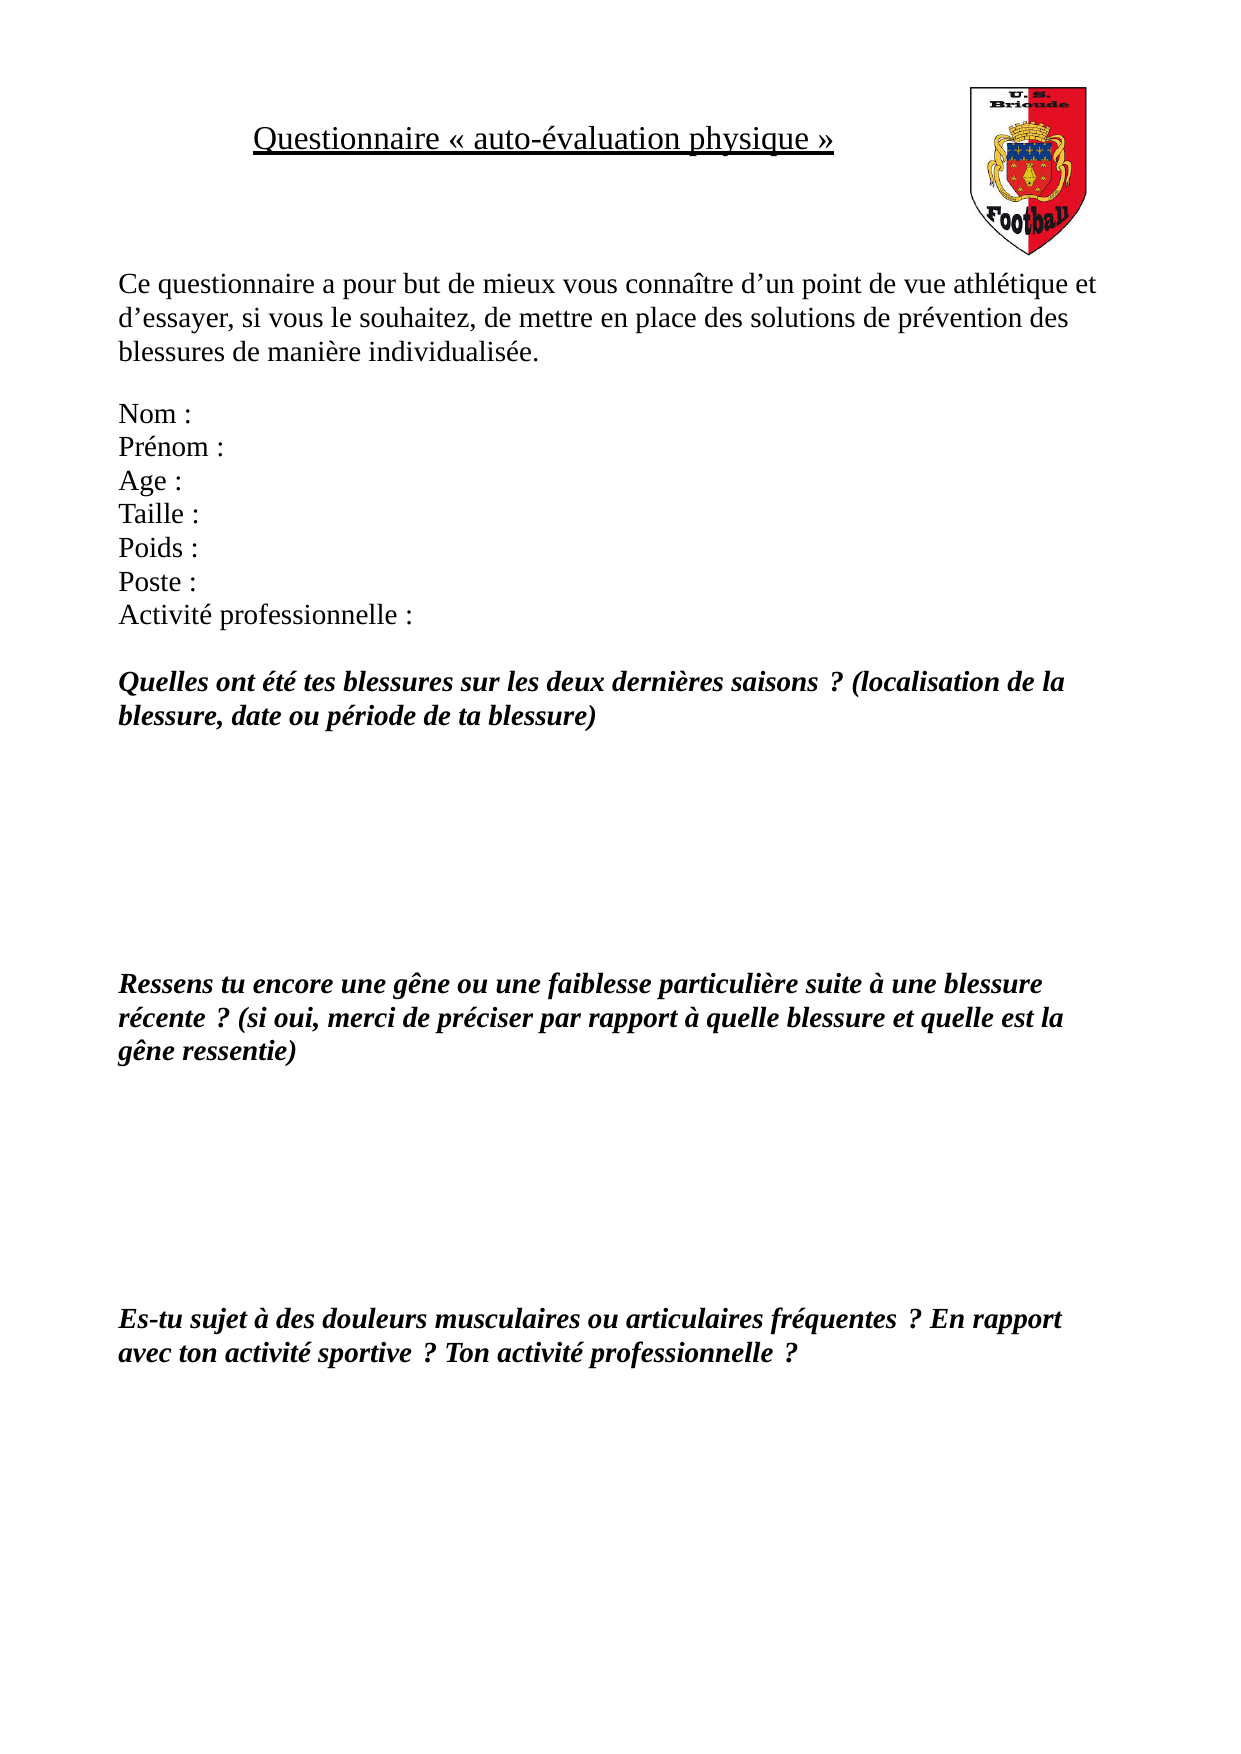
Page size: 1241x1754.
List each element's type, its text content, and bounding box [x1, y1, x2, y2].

text Poste : [118, 564, 1122, 597]
picture [968, 85, 1088, 257]
text Activité professionnelle : [118, 597, 1122, 631]
text Taille : [118, 497, 1122, 530]
text Poids : [118, 530, 1122, 564]
text Prénom : [118, 429, 1122, 463]
text Nom : [118, 396, 1122, 429]
text Es-tu sujet à des douleurs musculaires ou articulaires fréquentes ? En rapport avec ton activité sportive ? Ton activité professionnelle ? [118, 1302, 1122, 1369]
text Age : [118, 463, 1122, 497]
text Ressens tu encore une gêne ou une faiblesse particulière suite à une blessure récente ? (si oui, merci de préciser par rapport à quelle blessure et quelle est la gêne ressentie) [118, 966, 1122, 1067]
text Quelles ont été tes blessures sur les deux dernières saisons ? (localisation de la blessure, date ou période de ta blessure) [118, 664, 1122, 731]
text Questionnaire « auto-évaluation physique » [118, 118, 968, 156]
text Ce questionnaire a pour but de mieux vous connaître d’un point de vue athlétique et d’essayer, si vous le souhaitez, de mettre en place des solutions de prévention des blessures de manière individualisée. [118, 267, 1122, 367]
text [1088, 118, 1122, 156]
